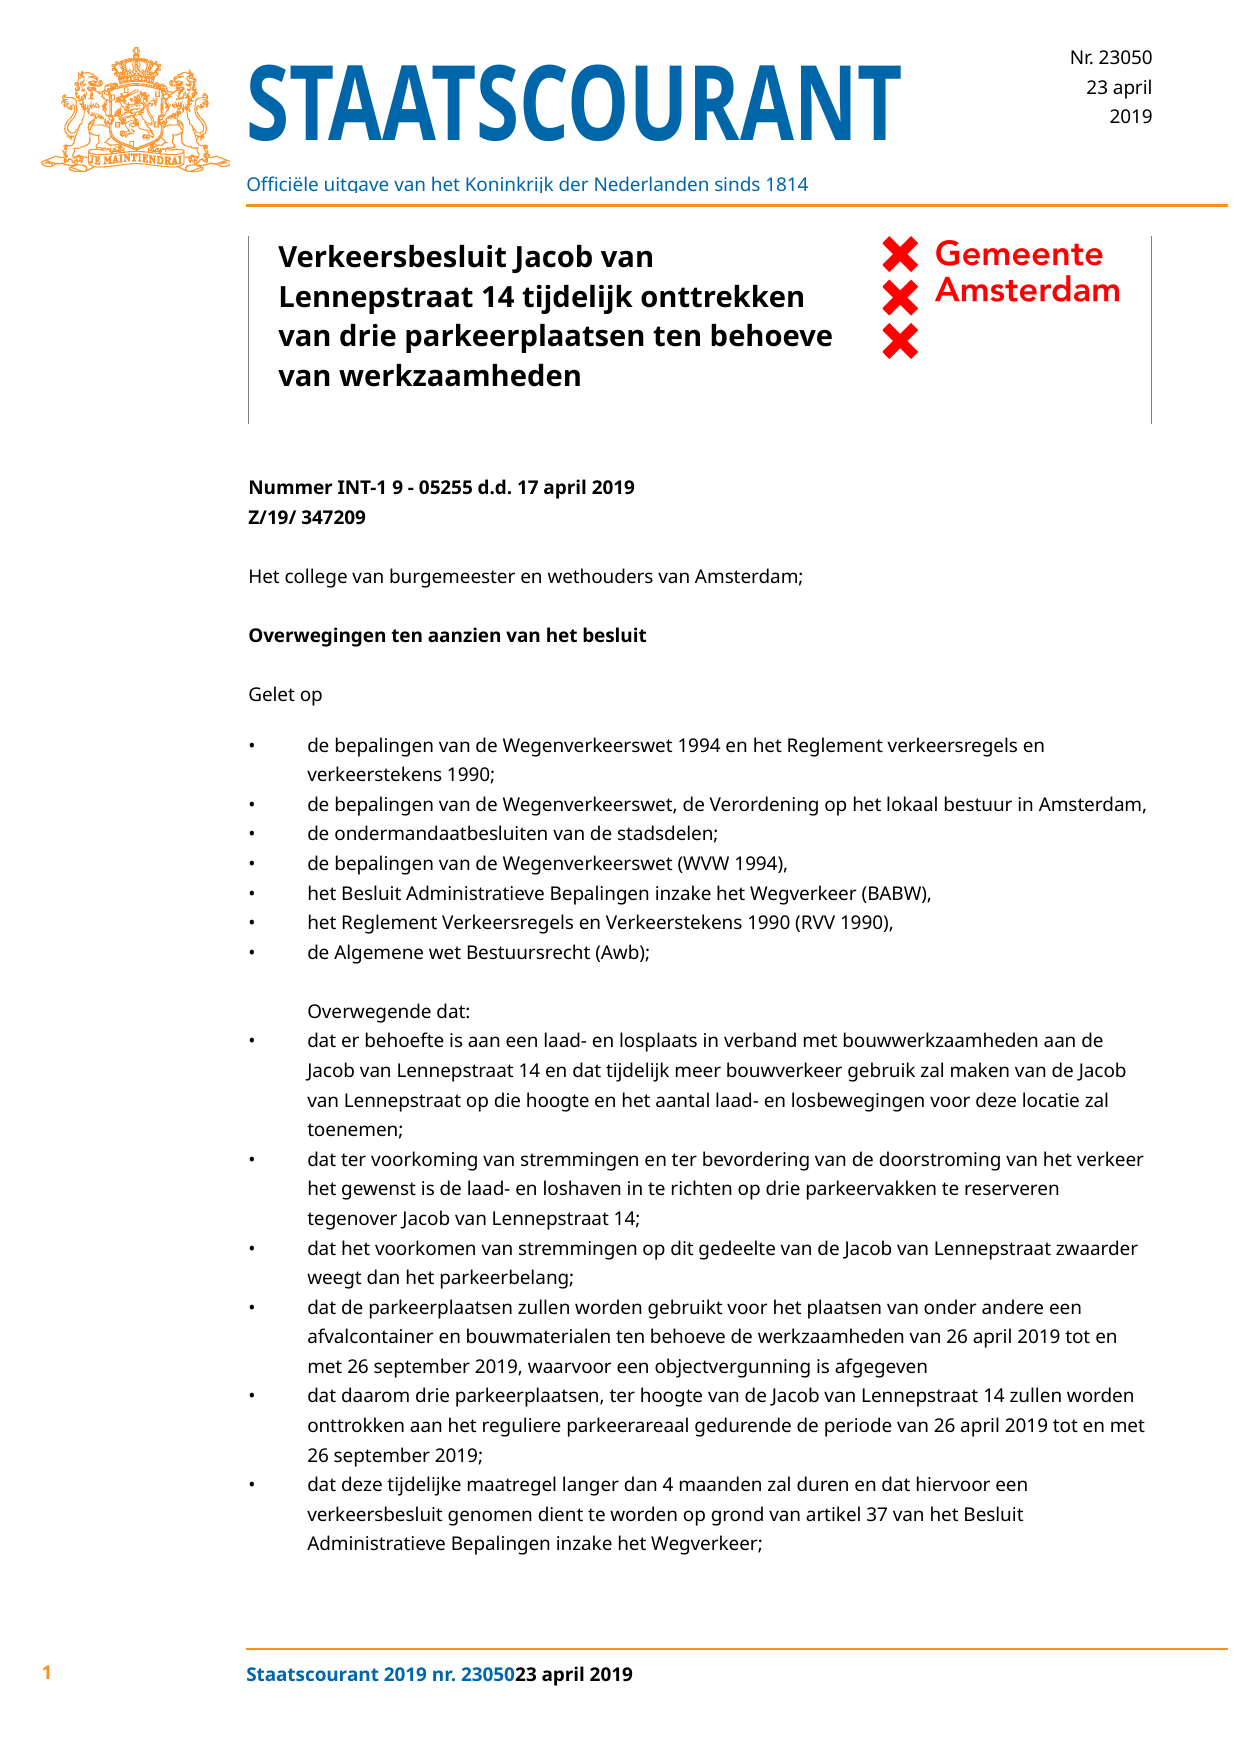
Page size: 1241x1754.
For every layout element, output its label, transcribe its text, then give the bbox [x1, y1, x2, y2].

list dat er behoefte is aan een laad- en losplaats in verband met bouwwerkzaamheden aan de Jacob van Lennepstraat 14 en dat tijdelijk meer bouwverkeer gebruik zal maken van de Jacob van Lennepstraat op die hoogte en het aantal laad- en losbewegingen voor deze locatie zal toenemen; [248, 1028, 1152, 1142]
list dat het voorkomen van stremmingen op dit gedeelte van de Jacob van Lennepstraat zwaarder weegt dan het parkeerbelang; [248, 1235, 1152, 1290]
list de bepalingen van de Wegenverkeerswet, de Verordening op het lokaal bestuur in Amsterdam, [248, 791, 1152, 817]
text Overwegingen ten aanzien van het besluit [248, 622, 1152, 648]
table_header [850, 236, 1151, 424]
list dat de parkeerplaatsen zullen worden gebruikt voor het plaatsen van onder andere een afvalcontainer en bouwmaterialen ten behoeve de werkzaamheden van 26 april 2019 tot en met 26 september 2019, waarvoor een objectvergunning is afgegeven [248, 1294, 1152, 1379]
list dat deze tijdelijke maatregel langer dan 4 maanden zal duren en dat hiervoor een verkeersbesluit genomen dient te worden op grond van artikel 37 van het Besluit Administratieve Bepalingen inzake het Wegverkeer; [248, 1471, 1152, 1556]
text Nummer INT-1 9 - 05255 d.d. 17 april 2019 [248, 474, 1152, 500]
list het Reglement Verkeersregels en Verkeerstekens 1990 (RVV 1990), [248, 909, 1152, 935]
picture [41, 47, 231, 172]
list dat ter voorkoming van stremmingen en ter bevordering van de doorstroming van het verkeer het gewenst is de laad- en loshaven in te richten op drie parkeervakken te reserveren tegenover Jacob van Lennepstraat 14; [248, 1146, 1152, 1231]
text Z/19/ 347209 [248, 504, 1152, 530]
list de ondermandaatbesluiten van de stadsdelen; [248, 821, 1152, 846]
list dat daarom drie parkeerplaatsen, ter hoogte van de Jacob van Lennepstraat 14 zullen worden onttrokken aan het reguliere parkeerareaal gedurende de periode van 26 april 2019 tot en met 26 september 2019; [248, 1383, 1152, 1468]
list Overwegende dat: [248, 998, 1152, 1024]
text Het college van burgemeester en wethouders van Amsterdam; [248, 563, 1152, 589]
picture [882, 236, 1119, 359]
list de bepalingen van de Wegenverkeerswet (WVW 1994), [248, 850, 1152, 876]
table_header Verkeersbesluit Jacob van Lennepstraat 14 tijdelijk onttrekken van drie parkeerplaatsen ten behoeve van werkzaamheden [249, 236, 850, 424]
list de Algemene wet Bestuursrecht (Awb); [248, 939, 1152, 965]
text Gelet op [248, 681, 1152, 707]
list de bepalingen van de Wegenverkeerswet 1994 en het Reglement verkeersregels en verkeerstekens 1990; [248, 732, 1152, 787]
list het Besluit Administratieve Bepalingen inzake het Wegverkeer (BABW), [248, 880, 1152, 906]
